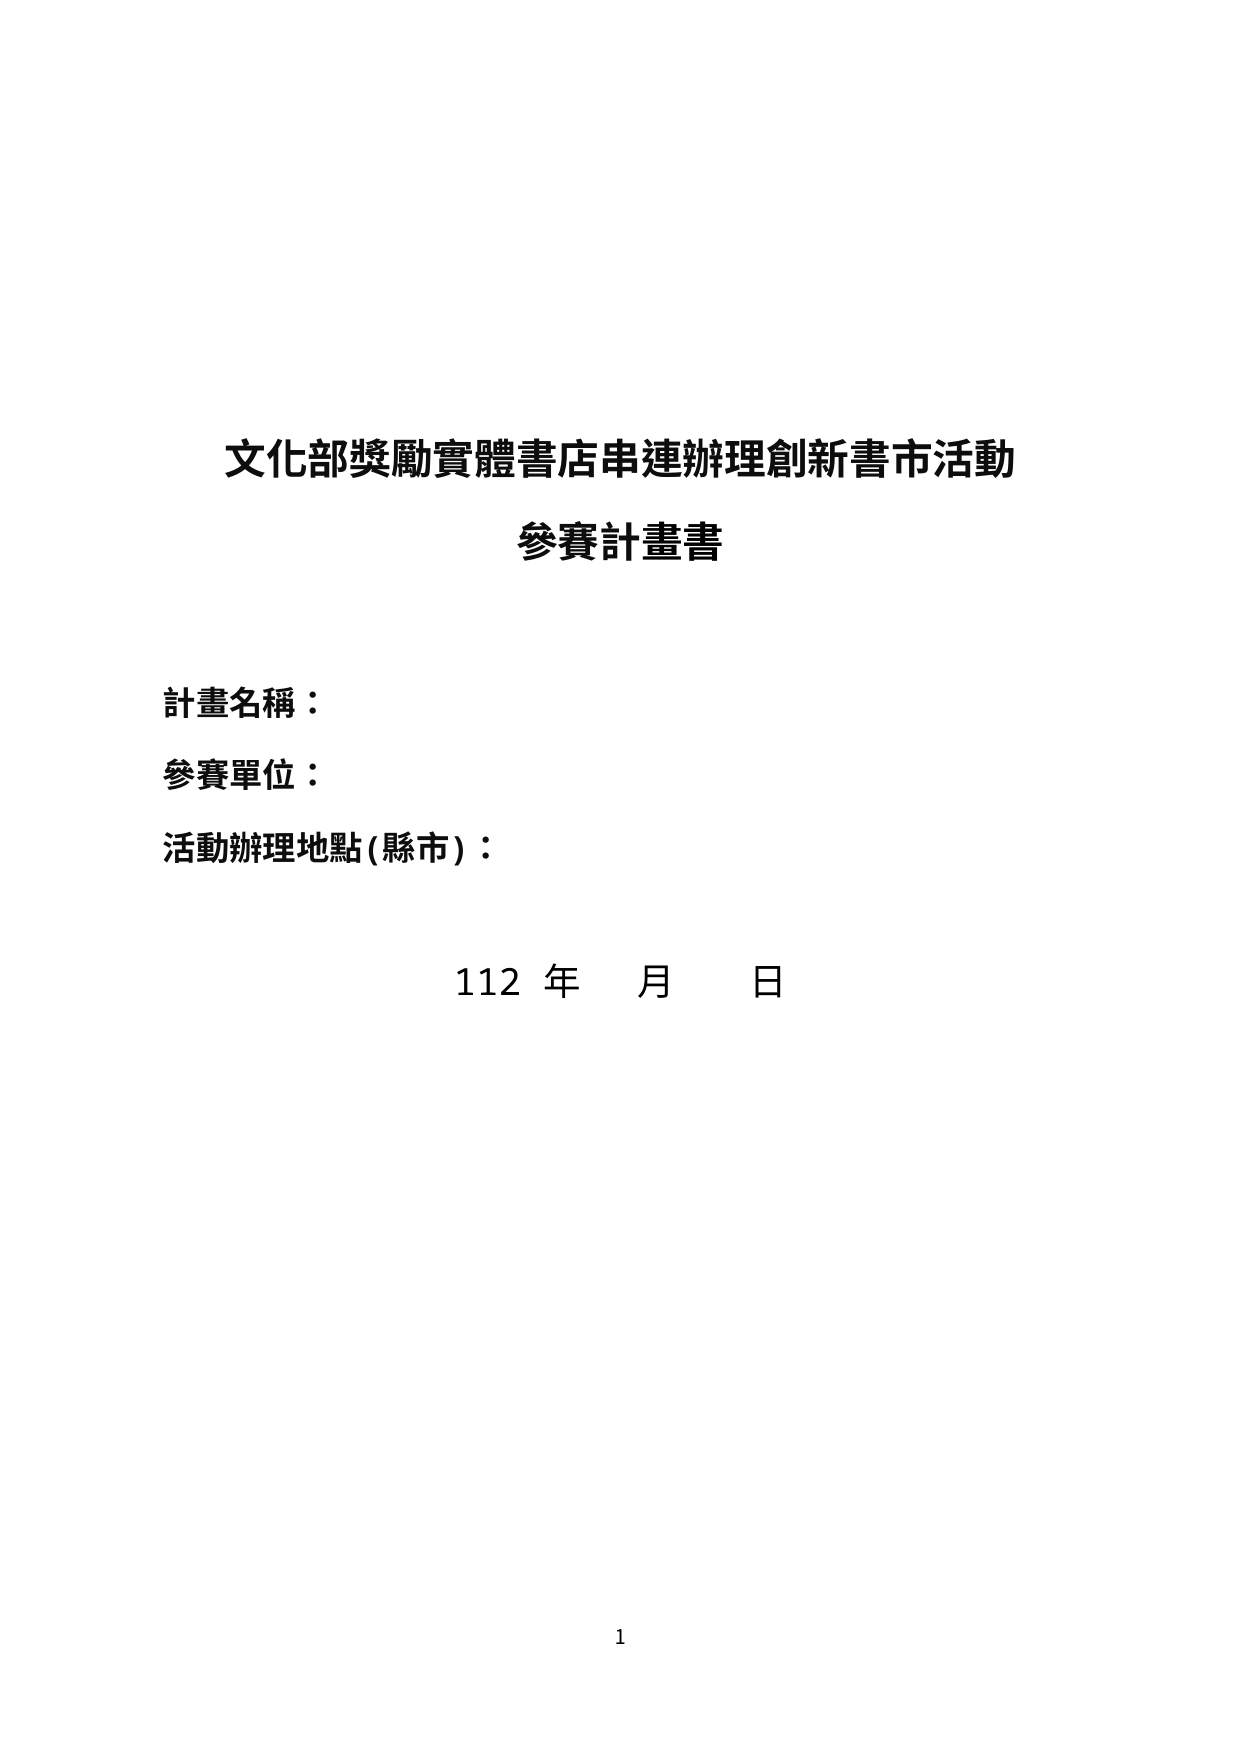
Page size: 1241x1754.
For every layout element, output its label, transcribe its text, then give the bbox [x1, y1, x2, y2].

text 參賽單位： [118, 749, 1122, 797]
text 活動辦理地點(縣市)： [118, 822, 1122, 870]
text 112 年 月 日 [118, 951, 1122, 1006]
text 文化部獎勵實體書店串連辦理創新書市活動 [118, 419, 1122, 488]
text 計畫名稱： [162, 677, 1122, 725]
text 參賽計畫書 [118, 502, 1122, 571]
